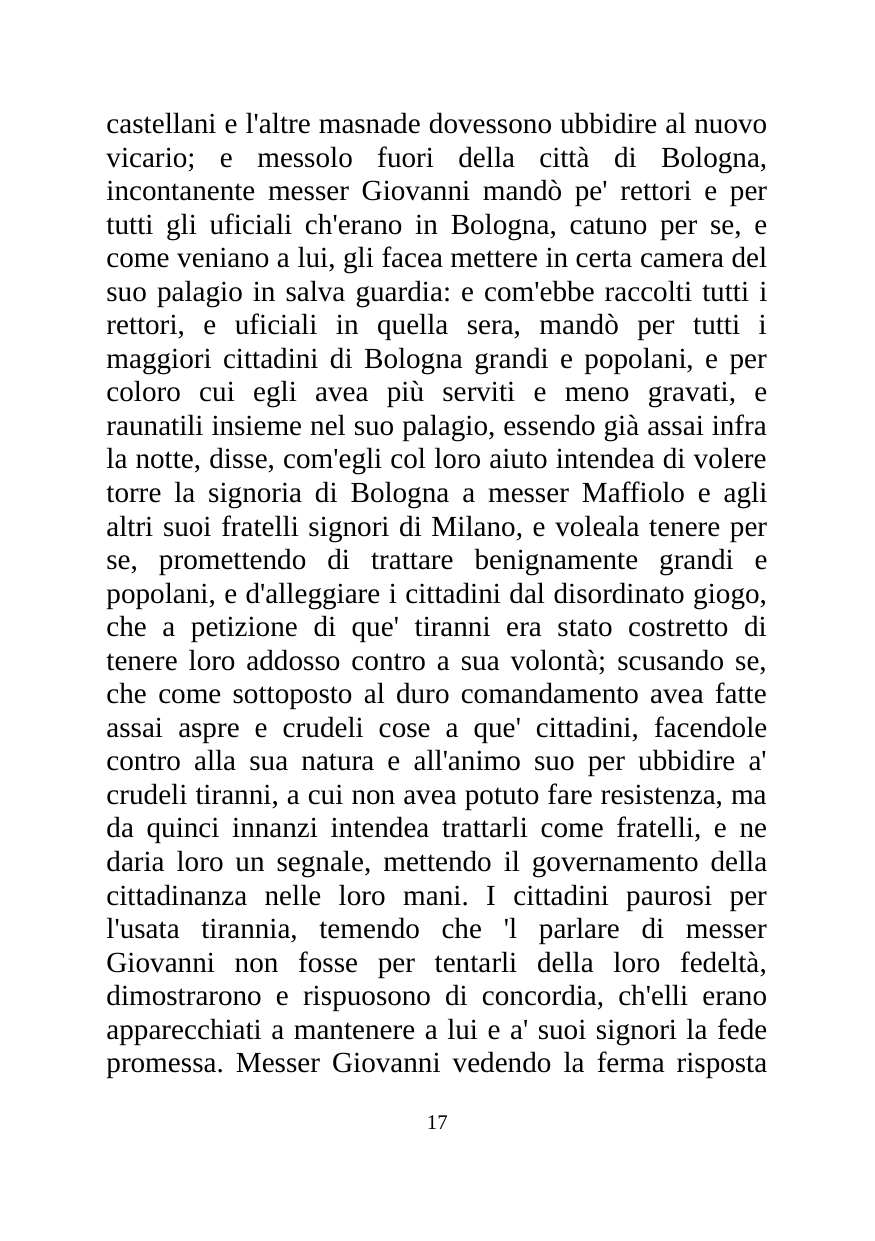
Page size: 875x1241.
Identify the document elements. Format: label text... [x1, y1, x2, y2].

text castellani e l'altre masnade dovessono ubbidire al nuovo vicario; e messolo fuori della città di Bologna, incontanente messer Giovanni mandò pe' rettori e per tutti gli uficiali ch'erano in Bologna, catuno per se, e come veniano a lui, gli facea mettere in certa camera del suo palagio in salva guardia: e com'ebbe raccolti tutti i rettori, e uficiali in quella sera, mandò per tutti i maggiori cittadini di Bologna grandi e popolani, e per coloro cui egli avea più serviti e meno gravati, e raunatili insieme nel suo palagio, essendo già assai infra la notte, disse, com'egli col loro aiuto intendea di volere torre la signoria di Bologna a messer Maffiolo e agli altri suoi fratelli signori di Milano, e voleala tenere per se, promettendo di trattare benignamente grandi e popolani, e d'alleggiare i cittadini dal disordinato giogo, che a petizione di que' tiranni era stato costretto di tenere loro addosso contro a sua volontà; scusando se, che come sottoposto al duro comandamento avea fatte assai aspre e crudeli cose a que' cittadini, facendole contro alla sua natura e all'animo suo per ubbidire a' crudeli tiranni, a cui non avea potuto fare resistenza, ma da quinci innanzi intendea trattarli come fratelli, e ne daria loro un segnale, mettendo il governamento della cittadinanza nelle loro mani. I cittadini paurosi per l'usata tirannia, temendo che 'l parlare di messer Giovanni non fosse per tentarli della loro fedeltà, dimostrarono e rispuosono di concordia, ch'elli erano apparecchiati a mantenere a lui e a' suoi signori la fede promessa. Messer Giovanni vedendo la ferma risposta [106, 106, 768, 1079]
